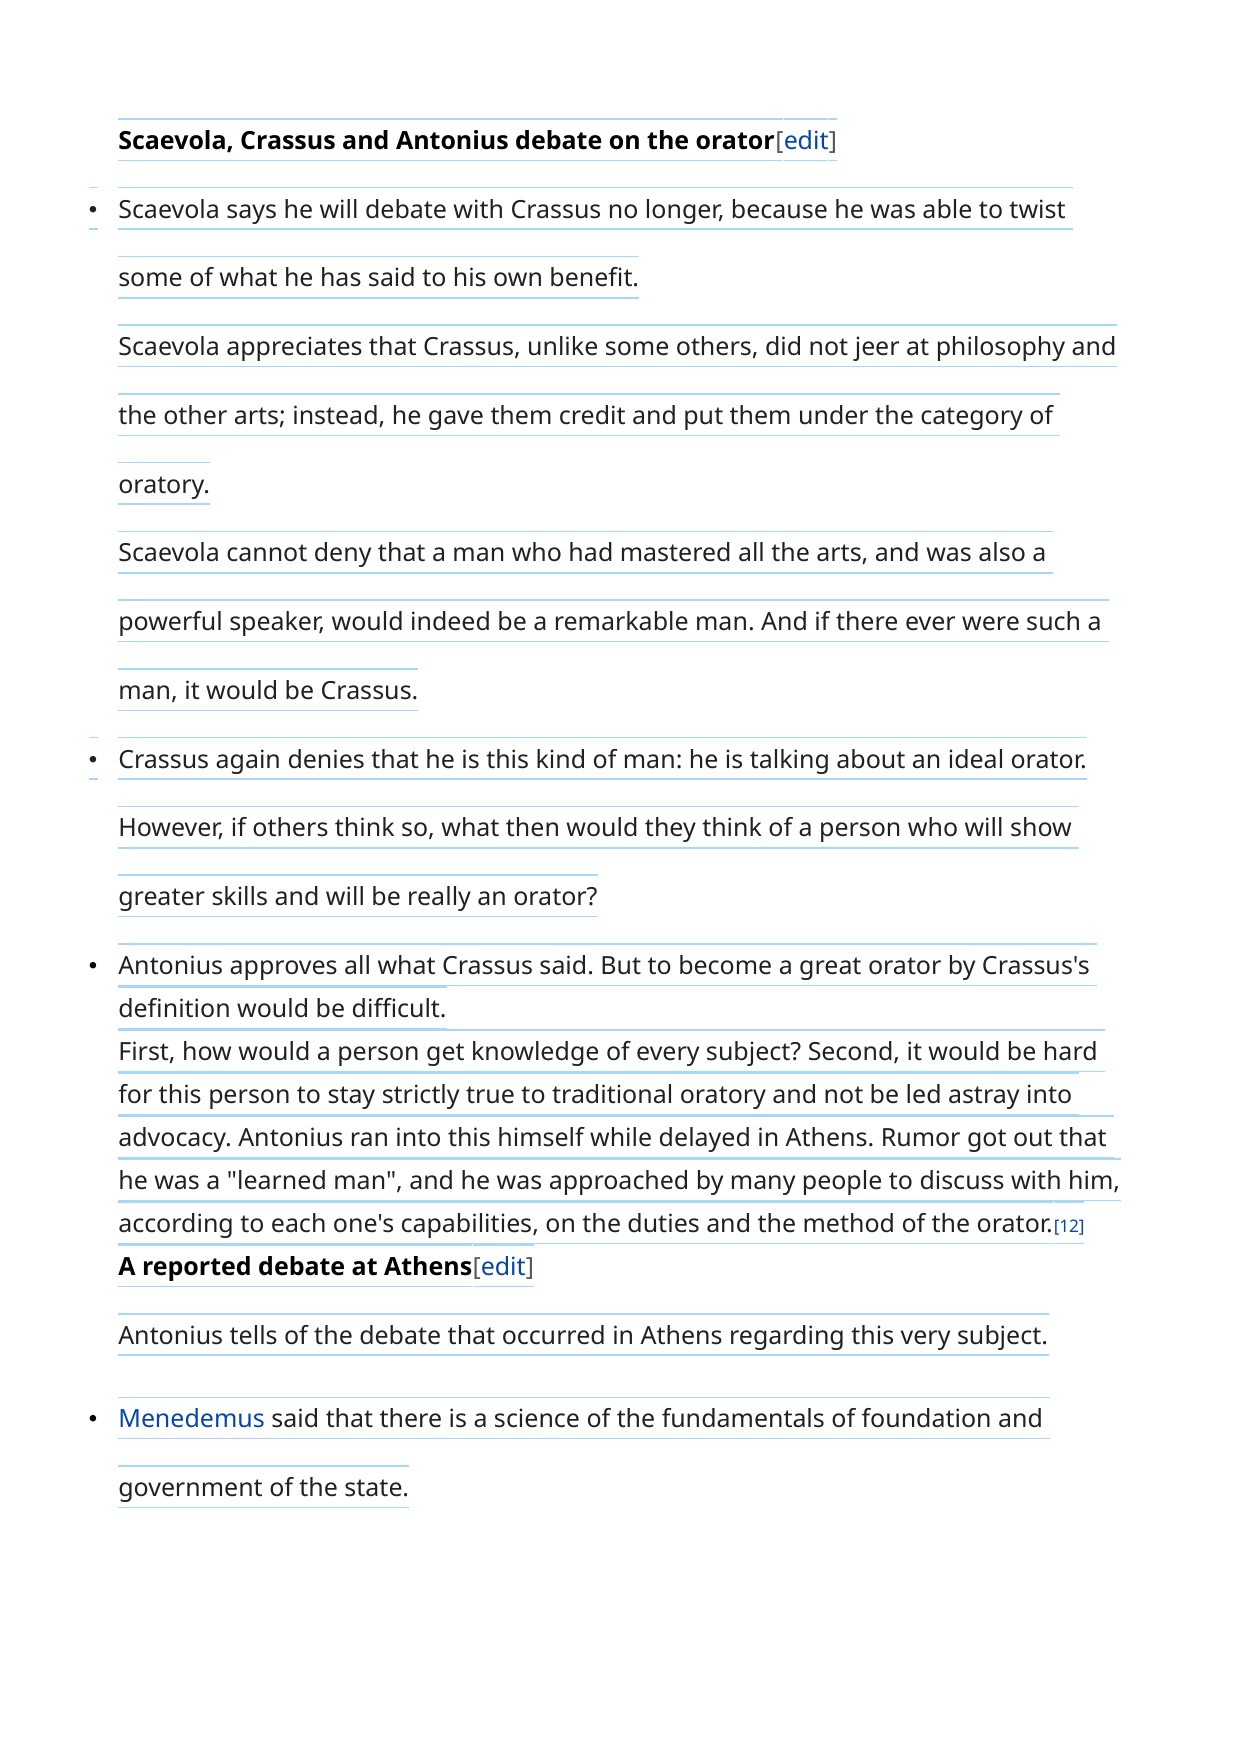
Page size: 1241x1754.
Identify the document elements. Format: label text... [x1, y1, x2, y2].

list Crassus again denies that he is this kind of man: he is talking about an ideal orator. However, if others think so, what then would they think of a person who will show greater skills and will be really an orator? [118, 737, 1122, 917]
subtitle Scaevola, Crassus and Antonius debate on the orator[edit] [118, 118, 1122, 161]
text Antonius tells of the debate that occurred in Athens regarding this very subject. [118, 1313, 1122, 1356]
list Scaevola says he will debate with Crassus no longer, because he was able to twist some of what he has said to his own benefit. Scaevola appreciates that Crassus, unlike some others, did not jeer at philosophy and the other arts; instead, he gave them credit and put them under the category of oratory. Scaevola cannot deny that a man who had mastered all the arts, and was also a powerful speaker, would indeed be a remarkable man. And if there ever were such a man, it would be Crassus. [118, 187, 1122, 711]
subtitle A reported debate at Athens[edit] [118, 1244, 1122, 1287]
list Menedemus said that there is a science of the fundamentals of foundation and government of the state. [118, 1396, 1122, 1508]
list Antonius approves all what Crassus said. But to become a great orator by Crassus's definition would be difficult. First, how would a person get knowledge of every subject? Second, it would be hard for this person to stay strictly true to traditional oratory and not be led astray into advocacy. Antonius ran into this himself while delayed in Athens. Rumor got out that he was a "learned man", and he was approached by many people to discuss with him, according to each one's capabilities, on the duties and the method of the orator.[12] [118, 943, 1122, 1244]
